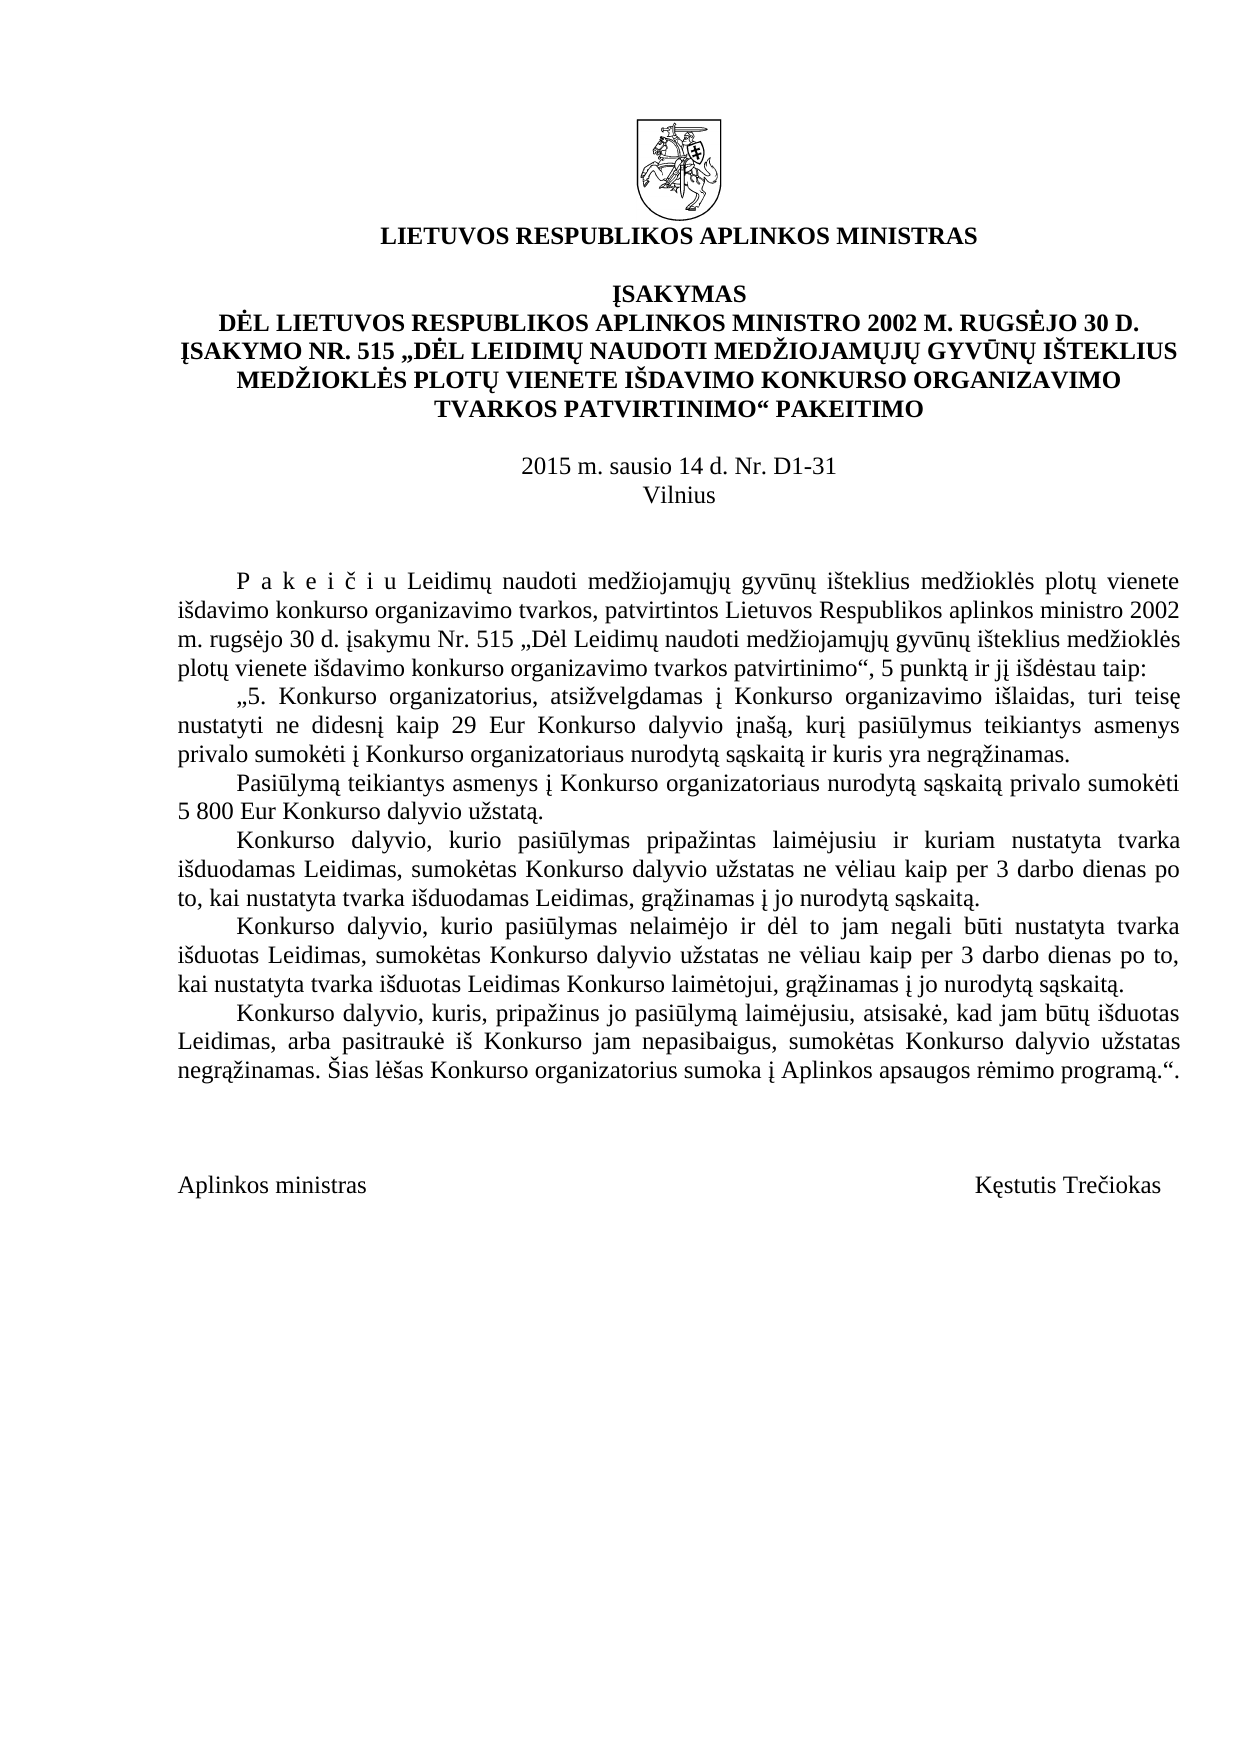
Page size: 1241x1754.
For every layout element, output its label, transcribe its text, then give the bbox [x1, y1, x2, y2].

text Konkurso dalyvio, kurio pasiūlymas pripažintas laimėjusiu ir kuriam nustatyta tvarka išduodamas Leidimas, sumokėtas Konkurso dalyvio užstatas ne vėliau kaip per 3 darbo dienas po to, kai nustatyta tvarka išduodamas Leidimas, grąžinamas į jo nurodytą sąskaitą. [177, 825, 1181, 911]
text DĖL LIETUVOS RESPUBLIKOS APLINKOS MINISTRO 2002 M. RUGSĖJO 30 D. ĮSAKYMO NR. 515 „DĖL LEIDIMŲ NAUDOTI MEDŽIOJAMŲJŲ GYVŪNŲ IŠTEKLIUS MEDŽIOKLĖS PLOTŲ VIENETE IŠDAVIMO KONKURSO ORGANIZAVIMO TVARKOS PATVIRTINIMO“ PAKEITIMO [177, 308, 1181, 423]
text Konkurso dalyvio, kuris, pripažinus jo pasiūlymą laimėjusiu, atsisakė, kad jam būtų išduotas Leidimas, arba pasitraukė iš Konkurso jam nepasibaigus, sumokėtas Konkurso dalyvio užstatas negrąžinamas. Šias lėšas Konkurso organizatorius sumoka į Aplinkos apsaugos rėmimo programą.“. [177, 998, 1181, 1084]
text Pasiūlymą teikiantys asmenys į Konkurso organizatoriaus nurodytą sąskaitą privalo sumokėti 5 800 Eur Konkurso dalyvio užstatą. [177, 768, 1181, 825]
text P a k e i č i u Leidimų naudoti medžiojamųjų gyvūnų išteklius medžioklės plotų vienete išdavimo konkurso organizavimo tvarkos, patvirtintos Lietuvos Respublikos aplinkos ministro 2002 m. rugsėjo 30 d. įsakymu Nr. 515 „Dėl Leidimų naudoti medžiojamųjų gyvūnų išteklius medžioklės plotų vienete išdavimo konkurso organizavimo tvarkos patvirtinimo“, 5 punktą ir jį išdėstau taip: [177, 566, 1181, 681]
text „5. Konkurso organizatorius, atsižvelgdamas į Konkurso organizavimo išlaidas, turi teisę nustatyti ne didesnį kaip 29 Eur Konkurso dalyvio įnašą, kurį pasiūlymus teikiantys asmenys privalo sumokėti į Konkurso organizatoriaus nurodytą sąskaitą ir kuris yra negrąžinamas. [177, 681, 1181, 768]
text LIETUVOS RESPUBLIKOS APLINKOS MINISTRAS [177, 221, 1181, 250]
text Vilnius [177, 480, 1181, 538]
text 2015 m. sausio 14 d. Nr. D1-31 [177, 451, 1181, 480]
text Aplinkos ministras Kęstutis Trečiokas [177, 1170, 1181, 1199]
text ĮSAKYMAS [177, 279, 1181, 308]
text Konkurso dalyvio, kurio pasiūlymas nelaimėjo ir dėl to jam negali būti nustatyta tvarka išduotas Leidimas, sumokėtas Konkurso dalyvio užstatas ne vėliau kaip per 3 darbo dienas po to, kai nustatyta tvarka išduotas Leidimas Konkurso laimėtojui, grąžinamas į jo nurodytą sąskaitą. [177, 911, 1181, 998]
